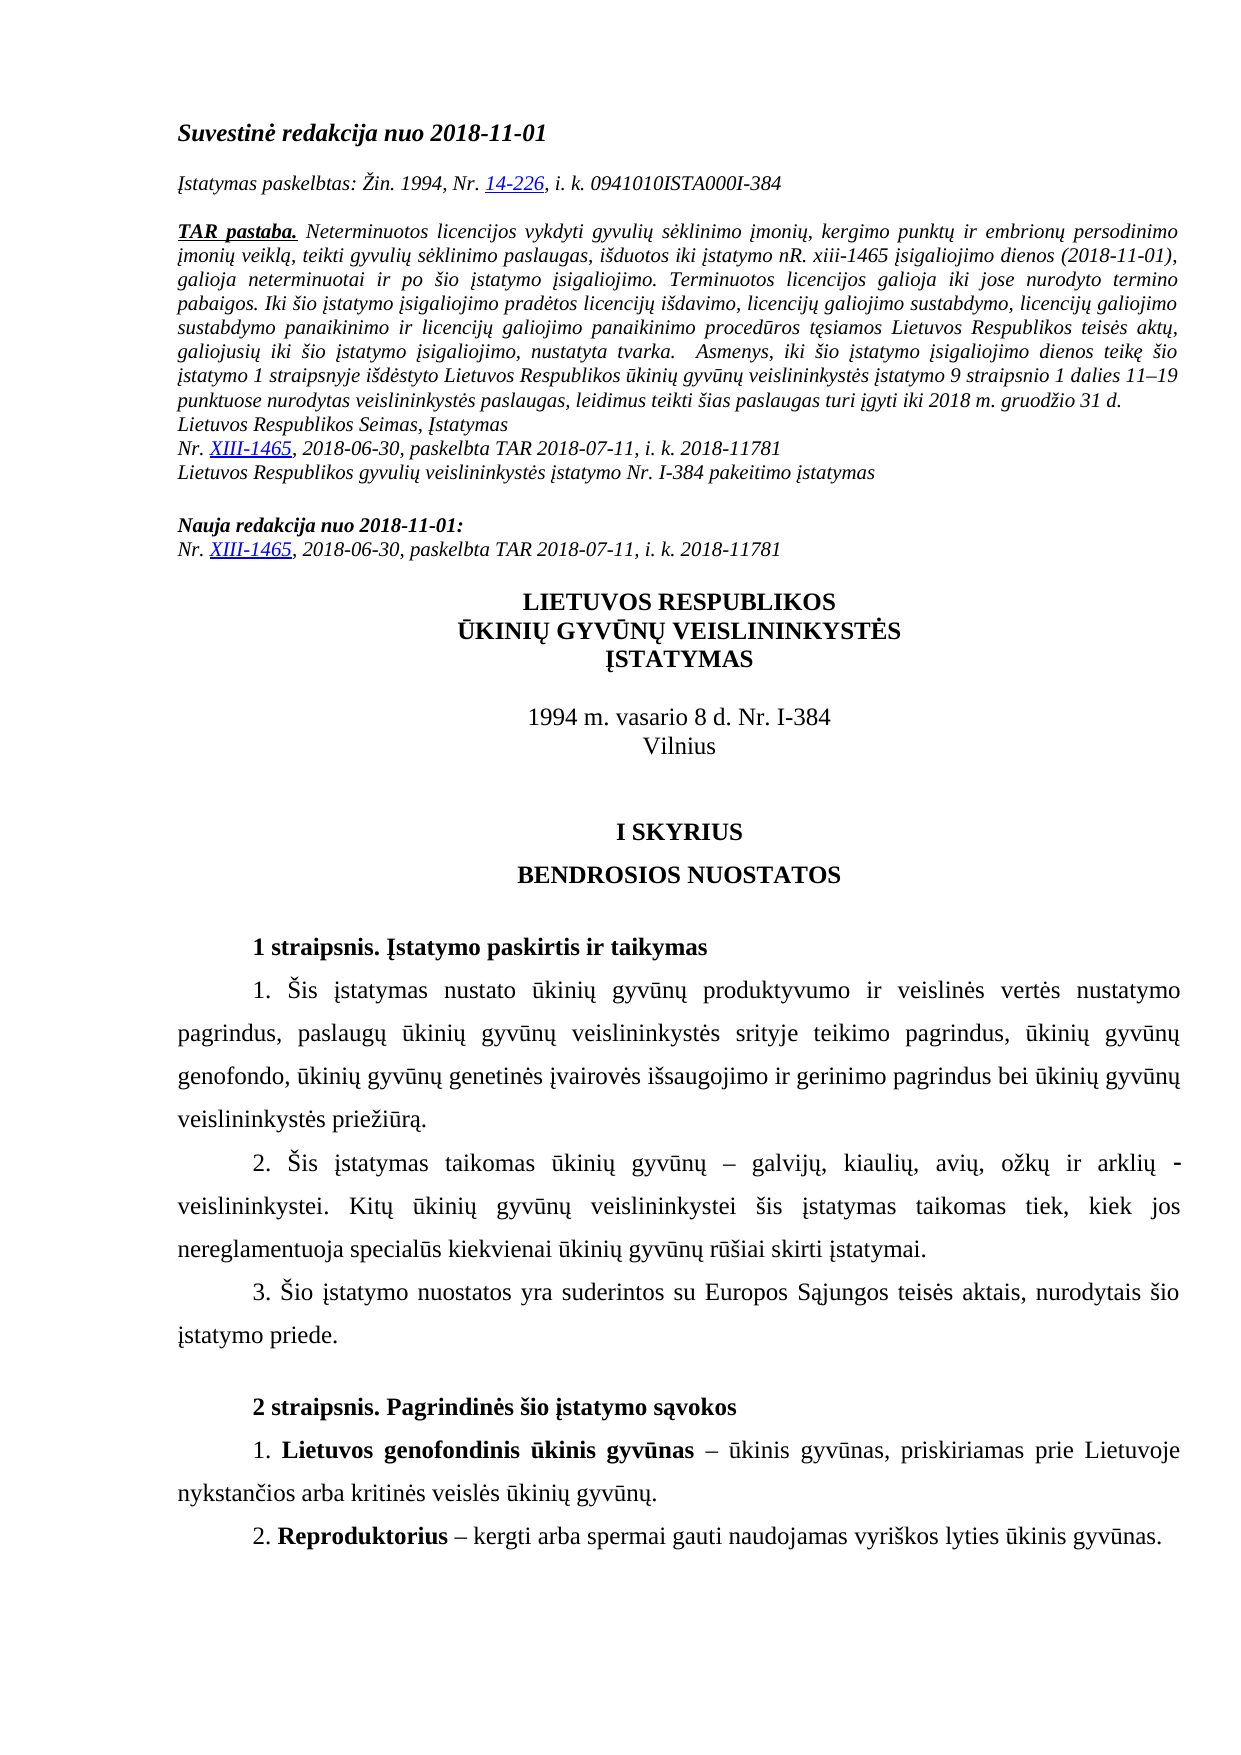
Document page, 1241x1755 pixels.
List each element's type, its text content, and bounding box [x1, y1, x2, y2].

text 2. Šis įstatymas taikomas ūkinių gyvūnų – galvijų, kiaulių, avių, ožkų ir arklių  veislininkystei. Kitų ūkinių gyvūnų veislininkystei šis įstatymas taikomas tiek, kiek jos nereglamentuoja specialūs kiekvienai ūkinių gyvūnų rūšiai skirti įstatymai. [177, 1148, 1181, 1263]
text I SKYRIUS [177, 817, 1181, 846]
text TAR pastaba. Neterminuotos licencijos vykdyti gyvulių sėklinimo įmonių, kergimo punktų ir embrionų persodinimo įmonių veiklą, teikti gyvulių sėklinimo paslaugas, išduotos iki įstatymo nR. xiii-1465 įsigaliojimo dienos (2018-11-01), galioja neterminuotai ir po šio įstatymo įsigaliojimo. Terminuotos licencijos galioja iki jose nurodyto termino pabaigos. Iki šio įstatymo įsigaliojimo pradėtos licencijų išdavimo, licencijų galiojimo sustabdymo, licencijų galiojimo sustabdymo panaikinimo ir licencijų galiojimo panaikinimo procedūros tęsiamos Lietuvos Respublikos teisės aktų, galiojusių iki šio įstatymo įsigaliojimo, nustatyta tvarka. Asmenys, iki šio įstatymo įsigaliojimo dienos teikę šio įstatymo 1 straipsnyje išdėstyto Lietuvos Respublikos ūkinių gyvūnų veislininkystės įstatymo 9 straipsnio 1 dalies 11–19 punktuose nurodytas veislininkystės paslaugas, leidimus teikti šias paslaugas turi įgyti iki 2018 m. gruodžio 31 d. [177, 219, 1181, 412]
text Suvestinė redakcija nuo 2018-11-01 [177, 118, 1181, 147]
text Nauja redakcija nuo 2018-11-01: [177, 512, 1181, 537]
text 1994 m. vasario 8 d. Nr. I-384 [177, 702, 1181, 731]
text 3. Šio įstatymo nuostatos yra suderintos su Europos Sąjungos teisės aktais, nurodytais šio įstatymo priede. [177, 1277, 1181, 1349]
text ŪKINIŲ GYVŪNŲ VEISLININKYSTĖS [177, 616, 1181, 644]
text 2. Reproduktorius – kergti arba spermai gauti naudojamas vyriškos lyties ūkinis gyvūnas. [177, 1521, 1181, 1550]
text Lietuvos Respublikos Seimas, Įstatymas [177, 412, 1181, 436]
text Įstatymas paskelbtas: Žin. 1994, Nr. 14-226, i. k. 0941010ISTA000I-384 [177, 171, 1181, 195]
text 1. Lietuvos genofondinis ūkinis gyvūnas – ūkinis gyvūnas, priskiriamas prie Lietuvoje nykstančios arba kritinės veislės ūkinių gyvūnų. [177, 1435, 1181, 1507]
text 1. Šis įstatymas nustato ūkinių gyvūnų produktyvumo ir veislinės vertės nustatymo pagrindus, paslaugų ūkinių gyvūnų veislininkystės srityje teikimo pagrindus, ūkinių gyvūnų genofondo, ūkinių gyvūnų genetinės įvairovės išsaugojimo ir gerinimo pagrindus bei ūkinių gyvūnų veislininkystės priežiūrą. [177, 975, 1181, 1133]
text 1 straipsnis. Įstatymo paskirtis ir taikymas [177, 932, 1181, 961]
text ĮSTATYMAS [177, 644, 1181, 673]
text Nr. XIII-1465, 2018-06-30, paskelbta TAR 2018-07-11, i. k. 2018-11781 [177, 436, 1181, 460]
text LIETUVOS RESPUBLIKOS [177, 587, 1181, 616]
text BENDROSIOS NUOSTATOS [177, 860, 1181, 889]
text Lietuvos Respublikos gyvulių veislininkystės įstatymo Nr. I-384 pakeitimo įstatymas [177, 460, 1181, 484]
text 2 straipsnis. Pagrindinės šio įstatymo sąvokos [177, 1392, 1181, 1421]
text Nr. XIII-1465, 2018-06-30, paskelbta TAR 2018-07-11, i. k. 2018-11781 [177, 537, 1181, 561]
text Vilnius [177, 731, 1181, 759]
